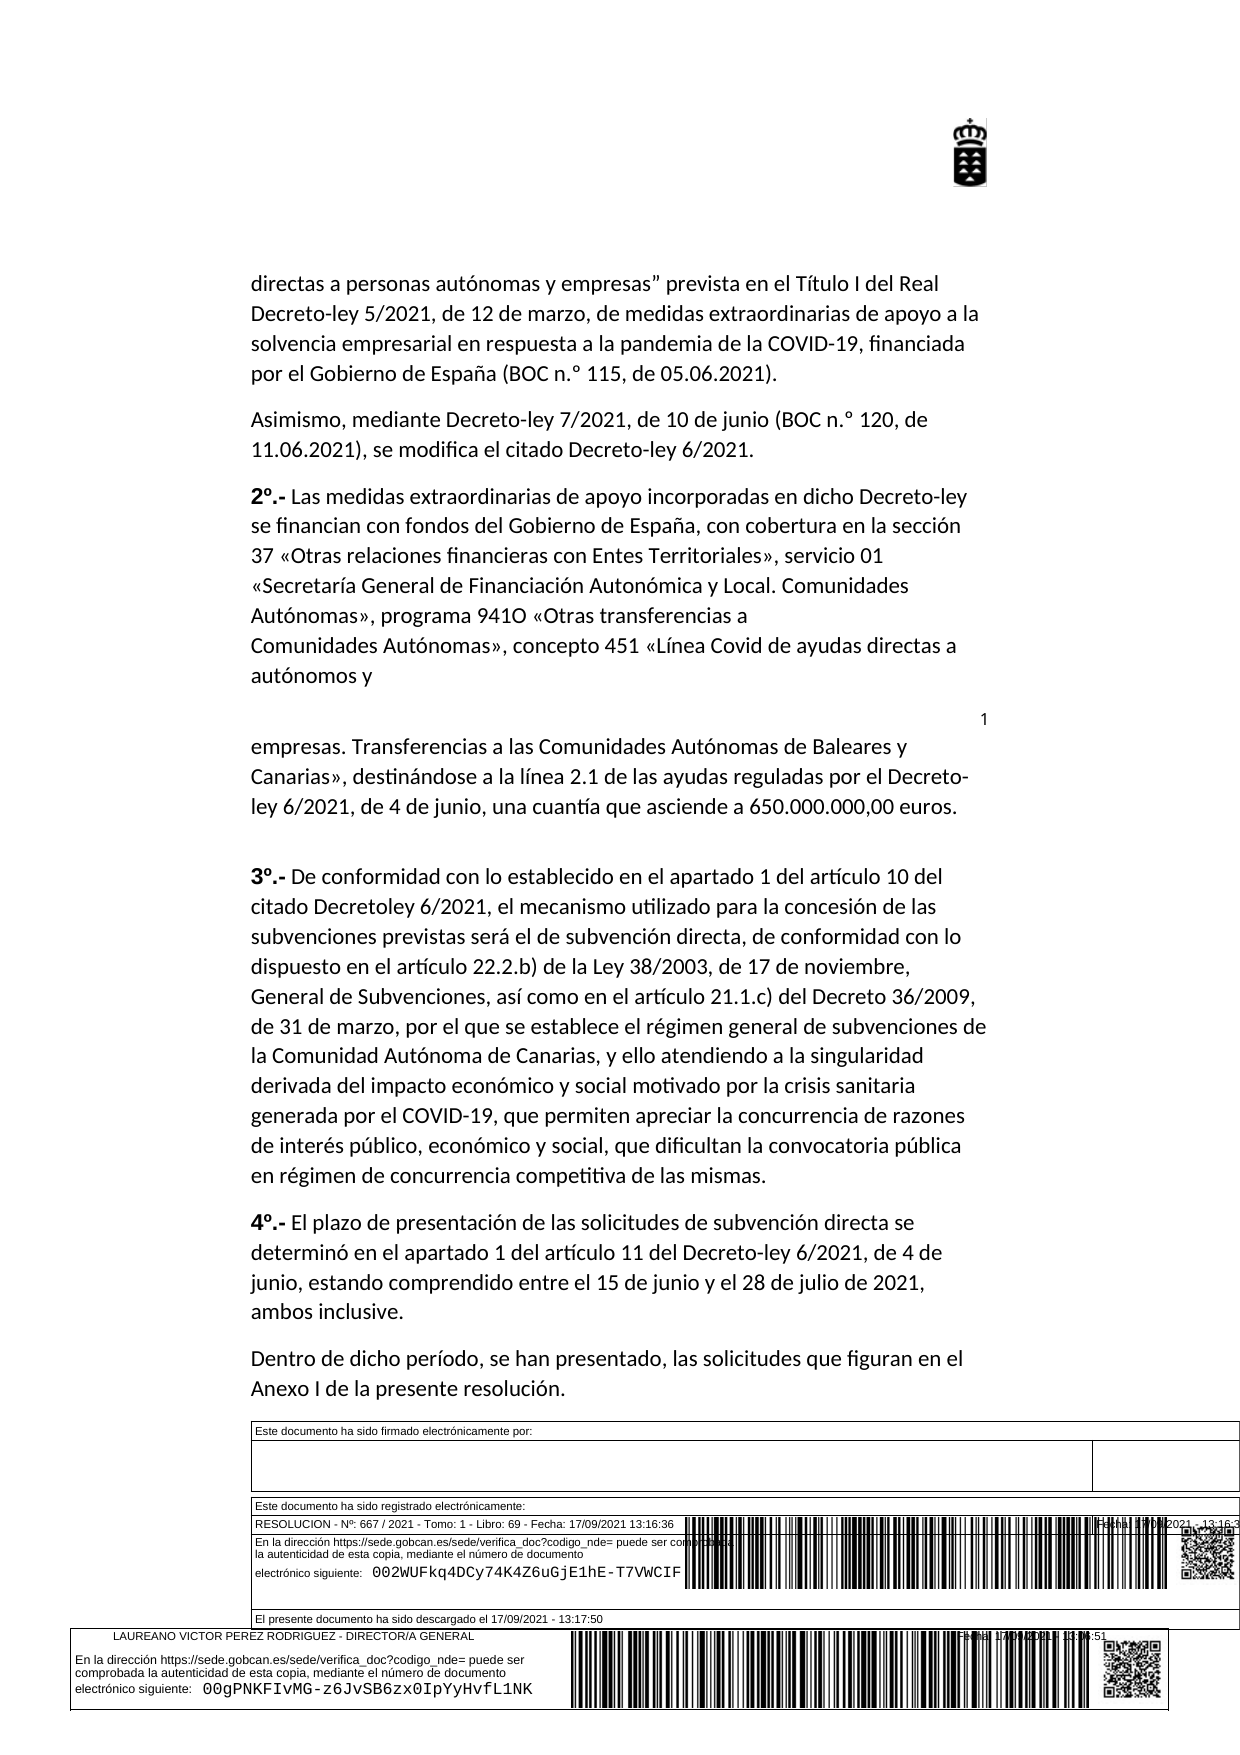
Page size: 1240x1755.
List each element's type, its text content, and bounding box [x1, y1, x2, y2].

text Comunidades Autónomas», concepto 451 «Línea Covid de ayudas directas a autónomos y [251, 631, 989, 689]
text 4º.- El plazo de presentación de las solicitudes de subvención directa se determinó en el apartado 1 del artículo 11 del Decreto-ley 6/2021, de 4 de junio, estando comprendido entre el 15 de junio y el 28 de julio de 2021, ambos inclusive. [251, 1208, 989, 1326]
text empresas. Transferencias a las Comunidades Autónomas de Baleares y Canarias», destinándose a la línea 2.1 de las ayudas reguladas por el Decreto-ley 6/2021, de 4 de junio, una cuantía que asciende a 650.000.000,00 euros. [251, 732, 989, 820]
text directas a personas autónomas y empresas” prevista en el Título I del Real Decreto-ley 5/2021, de 12 de marzo, de medidas extraordinarias de apoyo a la solvencia empresarial en respuesta a la pandemia de la COVID-19, financiada por el Gobierno de España (BOC n.º 115, de 05.06.2021). [251, 269, 989, 387]
text 1 [251, 708, 989, 730]
text Asimismo, mediante Decreto-ley 7/2021, de 10 de junio (BOC n.º 120, de 11.06.2021), se modifica el citado Decreto-ley 6/2021. [251, 405, 989, 463]
text Dentro de dicho período, se han presentado, las solicitudes que figuran en el Anexo I de la presente resolución. [251, 1344, 989, 1402]
text 2º.- Las medidas extraordinarias de apoyo incorporadas en dicho Decreto-ley se financian con fondos del Gobierno de España, con cobertura en la sección 37 «Otras relaciones financieras con Entes Territoriales», servicio 01 «Secretaría General de Financiación Autonómica y Local. Comunidades Autónomas», programa 941O «Otras transferencias a [251, 482, 989, 629]
text 3º.- De conformidad con lo establecido en el apartado 1 del artículo 10 del citado Decretoley 6/2021, el mecanismo utilizado para la concesión de las subvenciones previstas será el de subvención directa, de conformidad con lo dispuesto en el artículo 22.2.b) de la Ley 38/2003, de 17 de noviembre, General de Subvenciones, así como en el artículo 21.1.c) del Decreto 36/2009, de 31 de marzo, por el que se establece el régimen general de subvenciones de la Comunidad Autónoma de Canarias, y ello atendiendo a la singularidad derivada del impacto económico y social motivado por la crisis sanitaria generada por el COVID-19, que permiten apreciar la concurrencia de razones de interés público, económico y social, que dificultan la convocatoria pública en régimen de concurrencia competitiva de las mismas. [251, 862, 989, 1189]
table_cell [252, 1441, 1092, 1491]
table_cell [1093, 1441, 1239, 1491]
table_header Este documento ha sido firmado electrónicamente por: [252, 1422, 1239, 1440]
